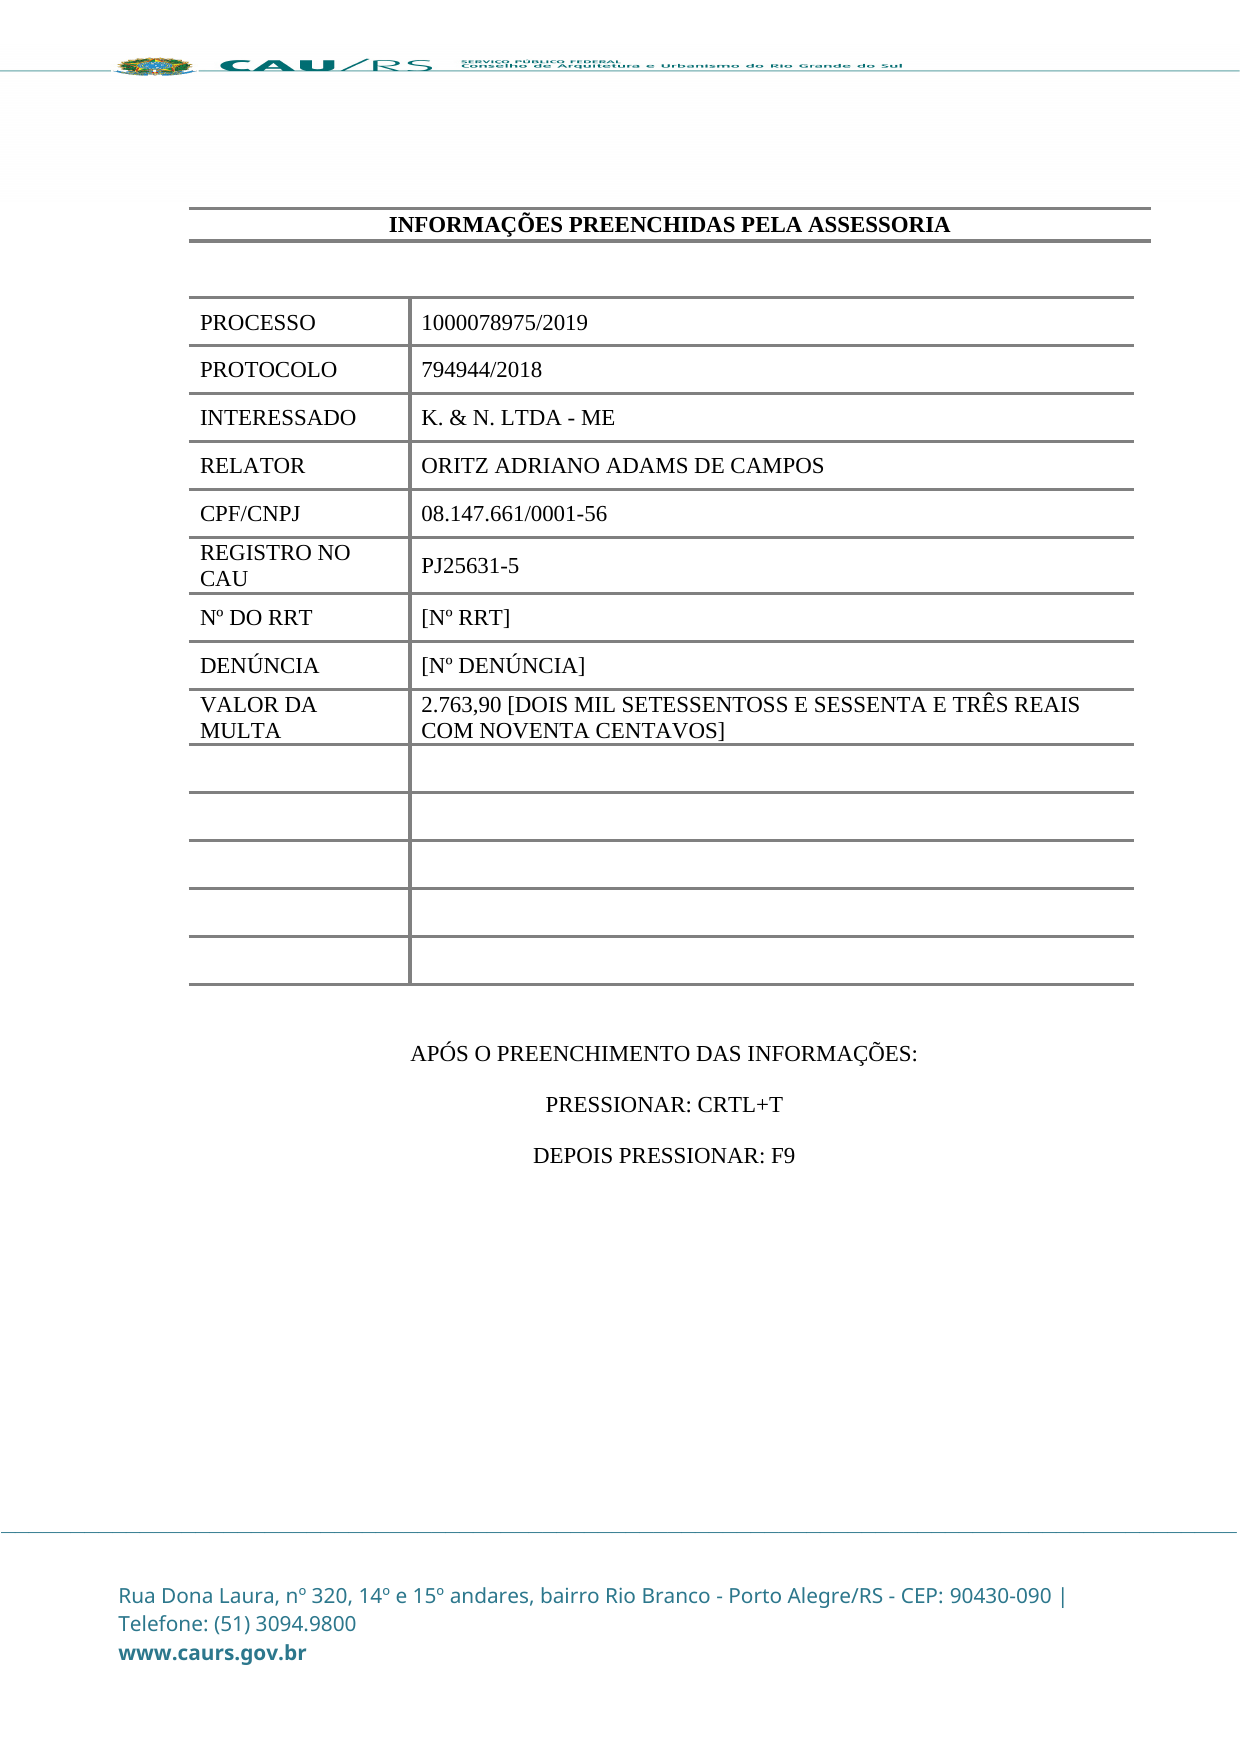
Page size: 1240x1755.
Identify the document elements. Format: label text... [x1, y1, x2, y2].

text APÓS O PREENCHIMENTO DAS INFORMAÇÕES: [177, 1040, 1151, 1066]
table_cell [189, 794, 408, 839]
table_cell PJ25631-5 [412, 539, 1133, 592]
table_header INFORMAÇÕES PREENCHIDAS PELA ASSESSORIA [189, 210, 1151, 239]
table_cell VALOR DA MULTA [189, 691, 408, 743]
table_cell CPF/CNPJ [189, 491, 408, 536]
table_cell [189, 890, 408, 935]
table_cell ORITZ ADRIANO ADAMS DE CAMPOS [412, 443, 1133, 488]
table_cell [412, 746, 1133, 791]
table_cell 08.147.661/0001-56 [412, 491, 1133, 536]
table_cell PROTOCOLO [189, 347, 408, 392]
table_header PROCESSO [189, 299, 408, 344]
table_cell 794944/2018 [412, 347, 1133, 392]
table_cell [Nº DENÚNCIA] [412, 643, 1133, 687]
table_cell DENÚNCIA [189, 643, 408, 687]
table_cell [412, 842, 1133, 887]
table_cell [412, 938, 1133, 983]
table_cell INTERESSADO [189, 395, 408, 440]
table_cell [189, 938, 408, 983]
table_cell [Nº RRT] [412, 595, 1133, 639]
table_cell K. & N. LTDA - ME [412, 395, 1133, 440]
table_cell 2.763,90 [DOIS MIL SETESSENTOSS E SESSENTA E TRÊS REAIS COM NOVENTA CENTAVOS] [412, 691, 1133, 743]
table_cell [412, 890, 1133, 935]
table_cell RELATOR [189, 443, 408, 488]
table_cell [189, 842, 408, 887]
text PRESSIONAR: CRTL+T [177, 1091, 1151, 1117]
text DEPOIS PRESSIONAR: F9 [177, 1142, 1151, 1168]
table_header 1000078975/2019 [412, 299, 1133, 344]
table_cell [412, 794, 1133, 839]
table_cell Nº DO RRT [189, 595, 408, 639]
table_cell [189, 746, 408, 791]
table_cell REGISTRO NO CAU [189, 539, 408, 592]
